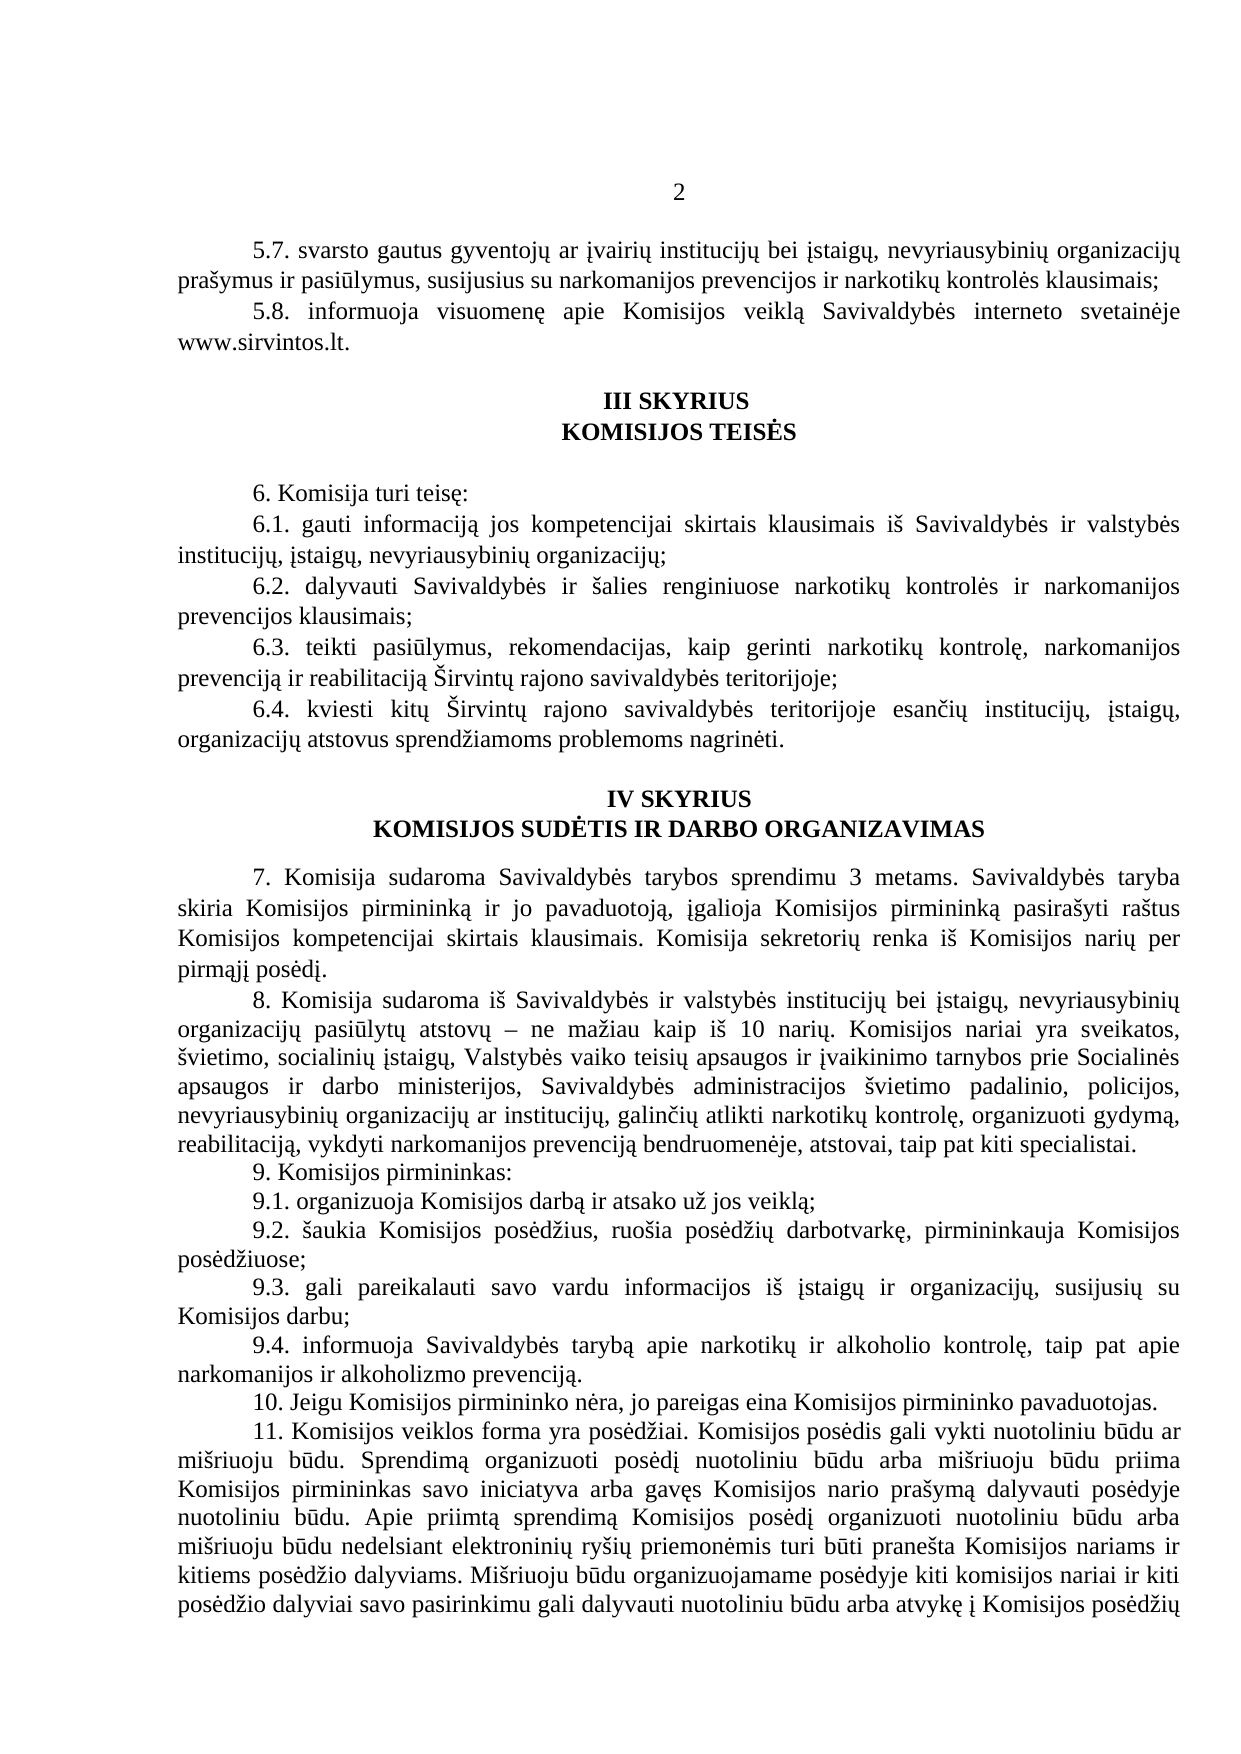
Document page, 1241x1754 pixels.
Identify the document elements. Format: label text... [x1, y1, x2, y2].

text III SKYRIUS [177, 386, 1181, 415]
text KOMISIJOS TEISĖS [177, 417, 1181, 446]
text 9.2. šaukia Komisijos posėdžius, ruošia posėdžių darbotvarkę, pirmininkauja Komisijos posėdžiuose; [177, 1215, 1181, 1272]
text 6.4. kviesti kitų Širvintų rajono savivaldybės teritorijoje esančių institucijų, įstaigų, organizacijų atstovus sprendžiamoms problemoms nagrinėti. [177, 694, 1181, 753]
text IV SKYRIUS [177, 784, 1181, 813]
text 9.4. informuoja Savivaldybės tarybą apie narkotikų ir alkoholio kontrolę, taip pat apie narkomanijos ir alkoholizmo prevenciją. [177, 1330, 1181, 1387]
text 6. Komisija turi teisę: [177, 478, 1181, 507]
text 6.3. teikti pasiūlymus, rekomendacijas, kaip gerinti narkotikų kontrolę, narkomanijos prevenciją ir reabilitaciją Širvintų rajono savivaldybės teritorijoje; [177, 632, 1181, 692]
text 8. Komisija sudaroma iš Savivaldybės ir valstybės institucijų bei įstaigų, nevyriausybinių organizacijų pasiūlytų atstovų – ne mažiau kaip iš 10 narių. Komisijos nariai yra sveikatos, švietimo, socialinių įstaigų, Valstybės vaiko teisių apsaugos ir įvaikinimo tarnybos prie Socialinės apsaugos ir darbo ministerijos, Savivaldybės administracijos švietimo padalinio, policijos, nevyriausybinių organizacijų ar institucijų, galinčių atlikti narkotikų kontrolę, organizuoti gydymą, reabilitaciją, vykdyti narkomanijos prevenciją bendruomenėje, atstovai, taip pat kiti specialistai. [177, 985, 1181, 1157]
text 9.3. gali pareikalauti savo vardu informacijos iš įstaigų ir organizacijų, susijusių su Komisijos darbu; [177, 1272, 1181, 1330]
text 5.8. informuoja visuomenę apie Komisijos veiklą Savivaldybės interneto svetainėje www.sirvintos.lt. [177, 296, 1181, 356]
text 11. Komisijos veiklos forma yra posėdžiai. Komisijos posėdis gali vykti nuotoliniu būdu ar mišriuoju būdu. Sprendimą organizuoti posėdį nuotoliniu būdu arba mišriuoju būdu priima Komisijos pirmininkas savo iniciatyva arba gavęs Komisijos nario prašymą dalyvauti posėdyje nuotoliniu būdu. Apie priimtą sprendimą Komisijos posėdį organizuoti nuotoliniu būdu arba mišriuoju būdu nedelsiant elektroninių ryšių priemonėmis turi būti pranešta Komisijos nariams ir kitiems posėdžio dalyviams. Mišriuoju būdu organizuojamame posėdyje kiti komisijos nariai ir kiti posėdžio dalyviai savo pasirinkimu gali dalyvauti nuotoliniu būdu arba atvykę į Komisijos posėdžių [177, 1416, 1181, 1617]
text KOMISIJOS SUDĖTIS IR DARBO ORGANIZAVIMAS [177, 814, 1181, 843]
text 6.2. dalyvauti Savivaldybės ir šalies renginiuose narkotikų kontrolės ir narkomanijos prevencijos klausimais; [177, 571, 1181, 630]
text 9.1. organizuoja Komisijos darbą ir atsako už jos veiklą; [177, 1186, 1181, 1215]
text 6.1. gauti informaciją jos kompetencijai skirtais klausimais iš Savivaldybės ir valstybės institucijų, įstaigų, nevyriausybinių organizacijų; [177, 509, 1181, 569]
text 9. Komisijos pirmininkas: [177, 1157, 1181, 1186]
text 10. Jeigu Komisijos pirmininko nėra, jo pareigas eina Komisijos pirmininko pavaduotojas. [177, 1387, 1181, 1416]
text 5.7. svarsto gautus gyventojų ar įvairių institucijų bei įstaigų, nevyriausybinių organizacijų prašymus ir pasiūlymus, susijusius su narkomanijos prevencijos ir narkotikų kontrolės klausimais; [177, 235, 1181, 294]
text 7. Komisija sudaroma Savivaldybės tarybos sprendimu 3 metams. Savivaldybės taryba skiria Komisijos pirmininką ir jo pavaduotoją, įgalioja Komisijos pirmininką pasirašyti raštus Komisijos kompetencijai skirtais klausimais. Komisija sekretorių renka iš Komisijos narių per pirmąjį posėdį. [177, 862, 1181, 983]
